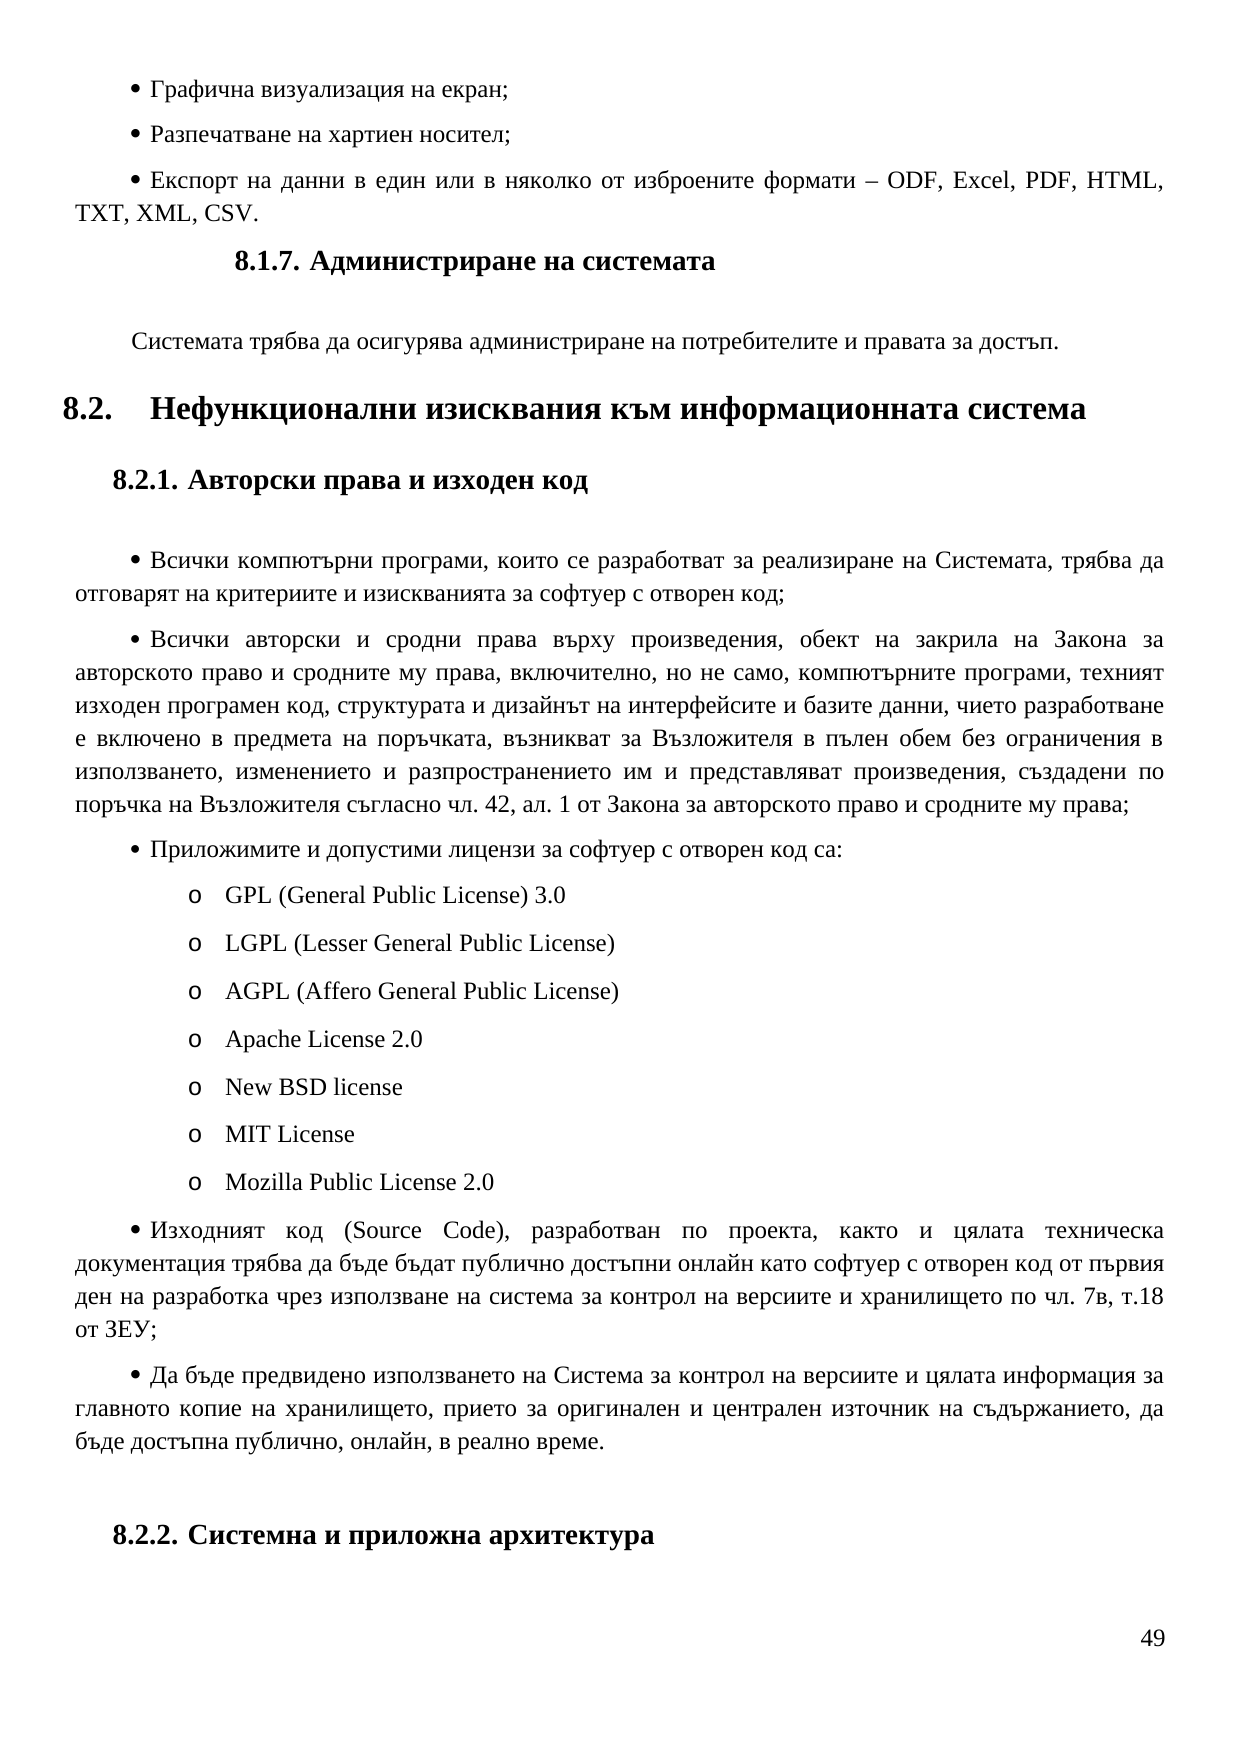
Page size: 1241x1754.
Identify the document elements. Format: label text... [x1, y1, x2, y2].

list GPL (General Public License) 3.0 [187, 880, 1165, 911]
list Приложимите и допустими лицензи за софтуер с отворен код са: [75, 834, 1165, 863]
list AGPL (Affero General Public License) [187, 976, 1165, 1007]
list Експорт на данни в един или в няколко от изброените формати – ODF, Excel, PDF, HTML, TXT, XML, CSV. [75, 165, 1165, 227]
list MIT License [187, 1119, 1165, 1150]
list Всички компютърни програми, които се разработват за реализиране на Системата, трябва да отговарят на критериите и изискванията за софтуер с отворен код; [75, 545, 1165, 607]
subtitle Авторски права и изходен код [112, 462, 1165, 496]
list Графична визуализация на екран; [75, 74, 1165, 102]
list Apache License 2.0 [187, 1024, 1165, 1054]
subtitle Администриране на системата [234, 243, 1165, 277]
list Изходният код (Source Code), разработван по проекта, както и цялата техническа документация трябва да бъде бъдат публично достъпни онлайн като софтуер с отворен код от първия ден на разработка чрез използване на система за контрол на версиите и хранилището по чл. 7в, т.18 от ЗЕУ; [75, 1215, 1165, 1343]
subtitle Системна и приложна архитектура [112, 1517, 1165, 1551]
list LGPL (Lesser General Public License) [187, 928, 1165, 959]
list New BSD license [187, 1072, 1165, 1102]
subtitle Нефункционални изисквания към информационната система [112, 388, 1165, 427]
list Разпечатване на хартиен носител; [75, 119, 1165, 148]
list Да бъде предвидено използването на Система за контрол на версиите и цялата информация за главното копие на хранилището, прието за оригинален и централен източник на съдържанието, да бъде достъпна публично, онлайн, в реално време. [75, 1360, 1165, 1455]
list всички авторски и сродни права върху произведения, обект на закрила на Закона за авторското право и сродните му права, включително, но не само, компютърните програми, техният изходен програмен код, структурата и дизайнът на интерфейсите и базите данни, чието разработване е включено в предмета на поръчката, възникват за Възложителя в пълен обем без ограничения в използването, изменението и разпространението им и представляват произведения, създадени по поръчка на Възложителя съгласно чл. 42, ал. 1 от Закона за авторското право и сродните му права; [75, 624, 1165, 818]
text Системата трябва да осигурява администриране на потребителите и правата за достъп. [75, 326, 1165, 355]
list Mozilla Public License 2.0 [187, 1167, 1165, 1198]
